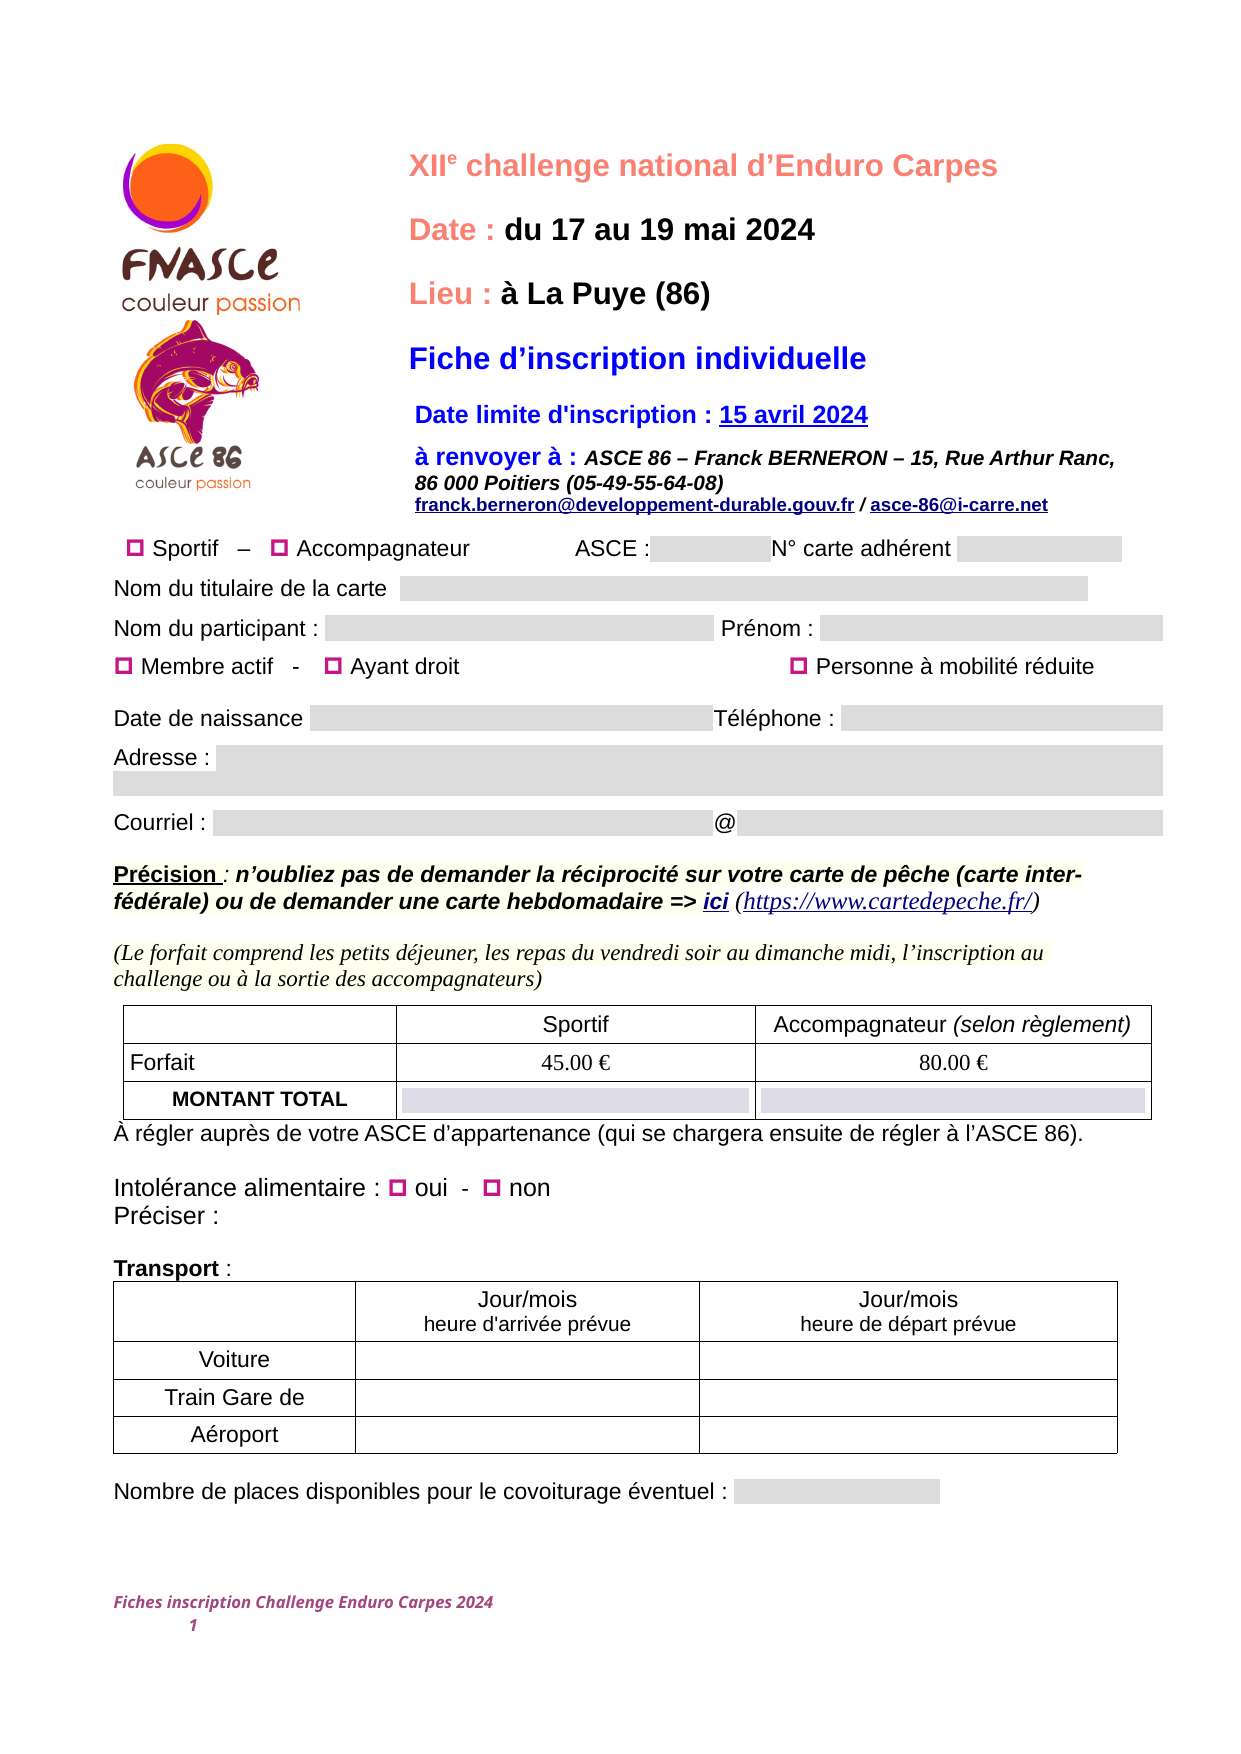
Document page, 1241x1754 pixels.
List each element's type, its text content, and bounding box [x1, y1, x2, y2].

text Nom du titulaire de la carte ……………………..……………………………………………………… [113, 576, 1122, 601]
table_cell [700, 1417, 1117, 1453]
text (Le forfait comprend les petits déjeuner, les repas du vendredi soir au dimanche midi, l’inscription au challenge ou à la sortie des accompagnateurs) [113, 940, 1122, 991]
text Intolérance alimentaire :  oui -  non [113, 1174, 1122, 1202]
text Date limite d'inscription : 15 avril 2024 [414, 401, 1122, 429]
text Courriel : @ [113, 810, 1122, 836]
text à renvoyer à : ASCE 86 – Franck BERNERON – 15, Rue Arthur Ranc, 86 000 Poitiers (05-49-55-64-08) [414, 443, 1122, 494]
table_cell [356, 1380, 699, 1416]
text  Membre actif -  Ayant droit  Personne à mobilité réduite [113, 654, 1122, 680]
table_cell 80,00 € [756, 1044, 1151, 1081]
text Date de naissance Téléphone : [113, 705, 1122, 731]
text  Sportif –  Accompagnateur ASCE :…… ………N° carte adhérent …… ……… [113, 536, 1122, 562]
table_cell [356, 1342, 699, 1378]
text Fiche d’inscription individuelle [409, 341, 1122, 376]
subtitle Lieu : à La Puye (86) [409, 276, 1122, 311]
table_header Accompagnateur (selon règlement) [756, 1006, 1151, 1043]
text Adresse : ……………………………………………………………………………………………… [113, 745, 1122, 771]
picture [122, 144, 300, 315]
subtitle Date : du 17 au 19 mai 2024 [409, 212, 1122, 247]
text franck.berneron@developpement-durable.gouv.fr / asce-86@i-carre.net [414, 494, 1122, 515]
table_header [124, 1006, 396, 1043]
table_cell [700, 1380, 1117, 1416]
table_cell Voiture [114, 1342, 355, 1378]
table_cell 45,00 € [397, 1044, 755, 1081]
table_header [114, 1282, 355, 1341]
table_cell [756, 1082, 1151, 1119]
text Préciser : [113, 1202, 1122, 1229]
table_cell [397, 1082, 755, 1119]
table_cell Train Gare de [114, 1380, 355, 1416]
picture [113, 319, 284, 491]
text Nom du participant : …………………………………………… Prénom : …………………………… [113, 615, 1122, 641]
text À régler auprès de votre ASCE d’appartenance (qui se chargera ensuite de régler à l’ASCE 86). [113, 1120, 1122, 1146]
text Précision : n’oubliez pas de demander la réciprocité sur votre carte de pêche (carte inter-fédérale) ou de demander une carte hebdomadaire => ici (https://www.cartedepeche.fr/) [113, 861, 1122, 915]
table_cell MONTANT TOTAL [124, 1082, 396, 1119]
table_header Jour/mois heure de départ prévue [700, 1282, 1117, 1341]
table_cell Forfait [124, 1044, 396, 1081]
table_header Sportif [397, 1006, 755, 1043]
table_cell Aéroport [114, 1417, 355, 1453]
subtitle XIIe challenge national d’Enduro Carpes [409, 148, 1122, 182]
text Nombre de places disponibles pour le covoiturage éventuel : ……………………… [113, 1478, 1122, 1504]
table_header Jour/mois heure d'arrivée prévue [356, 1282, 699, 1341]
text Transport : [113, 1255, 1122, 1281]
table_cell [356, 1417, 699, 1453]
table_cell [700, 1342, 1117, 1378]
